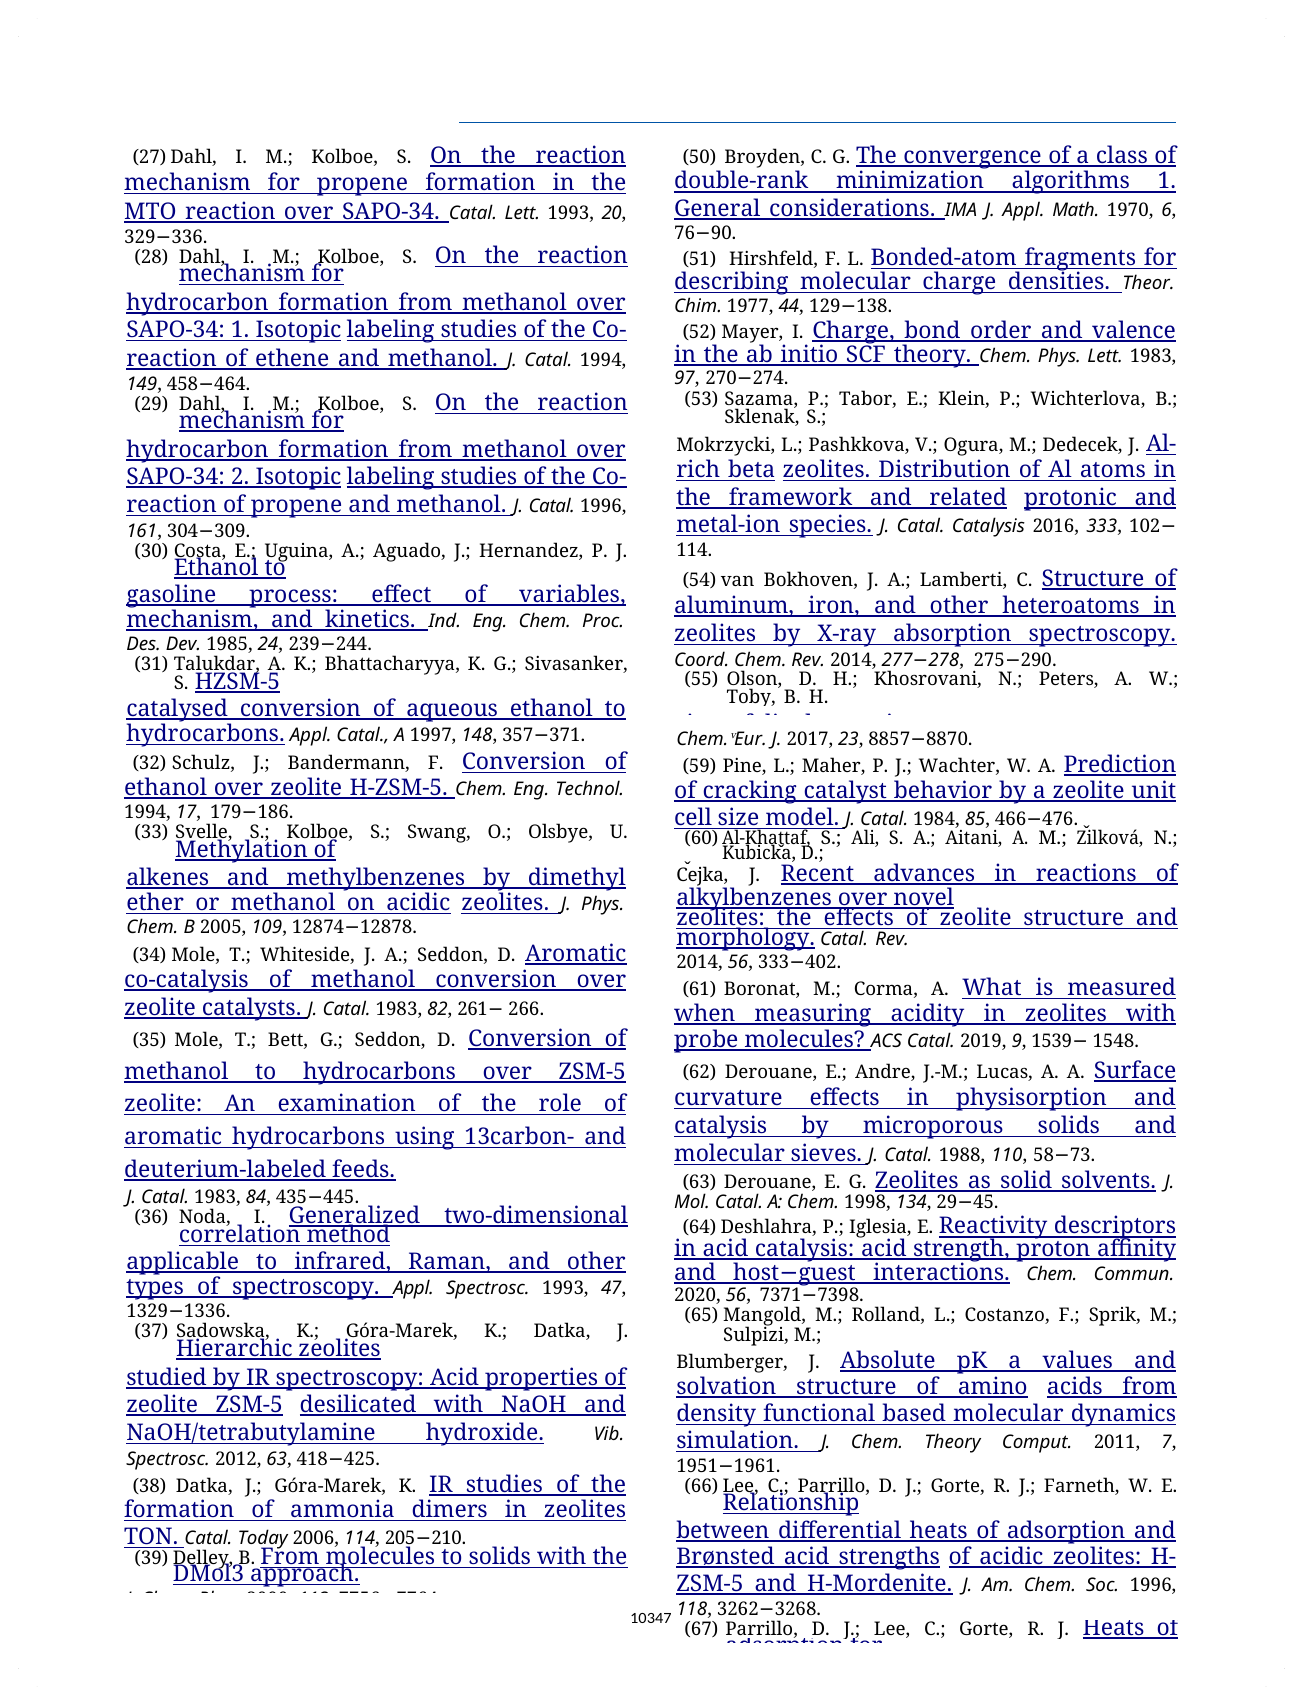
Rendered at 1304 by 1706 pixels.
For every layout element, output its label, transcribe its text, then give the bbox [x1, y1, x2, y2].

text zeolite ZSM-5 desilicated with NaOH and NaOH/tetrabutylamine hydroxide. Vib. Spectrosc. 2012, 63, 418−425. [126, 1389, 626, 1471]
list Mole, T.; Whiteside, J. A.; Seddon, D. Aromatic co-catalysis of methanol conversion over [124, 939, 626, 989]
text SAPO-34: 1. Isotopic labeling studies of the Co-reaction of ethene and methanol. J. Catal. 1994, 149, 458−464. [126, 314, 626, 396]
list Sadowska, K.; Góra-Marek, K.; Datka, J. Hierarchic zeolites [134, 1323, 628, 1360]
list Broyden, C. G. The convergence of a class of double-rank minimization algorithms 1. [674, 141, 1176, 191]
list Lee, C.; Parrillo, D. J.; Gorte, R. J.; Farneth, W. E. Relationship [684, 1478, 1178, 1514]
list Pine, L.; Maher, P. J.; Wachter, W. A. Prediction of cracking catalyst behavior by a zeolite unit [674, 751, 1176, 800]
text hydrocarbons. Appl. Catal., A 1997, 148, 357−371. [126, 720, 626, 748]
list catalysis by microporous solids and [674, 1109, 1176, 1136]
text alkenes and methylbenzenes by dimethyl [126, 863, 626, 887]
text applicable to infrared, Raman, and other [126, 1248, 626, 1271]
list Derouane, E.; Andre, J.-M.; Lucas, A. A. Surface curvature effects in physisorption and [674, 1056, 1176, 1108]
text J. Catal. 1983, 84, 435−445. [126, 1186, 628, 1208]
text hydrocarbon formation from methanol over [126, 434, 626, 459]
list zeolites by X-ray absorption spectroscopy. [674, 617, 1176, 644]
text 10347 [630, 1608, 674, 1627]
text mechanism, and kinetics. Ind. Eng. Chem. Proc. Des. Dev. 1985, 24, 239−244. [126, 606, 626, 656]
list van Bokhoven, J. A.; Lamberti, C. Structure of aluminum, iron, and other heteroatoms in [674, 564, 1176, 615]
list Al-Khattaf, S.; Ali, S. A.; Aitani, A. M.; Žilková, N.; Kubicǩa, D.; [684, 832, 1178, 862]
text zeolites: the effects of zeolite structure and [676, 910, 1178, 928]
list Dahl, I. M.; Kolboe, S. On the reaction mechanism for propene formation in the [124, 141, 626, 193]
text 2014, 56, 333−402. [676, 949, 1178, 974]
text simulation. J. Chem. Theory Comput. 2011, 7, 1951−1961. [676, 1425, 1176, 1478]
list molecular sieves. J. Catal. 1988, 110, 58−73. [674, 1137, 1176, 1168]
text morphology. Catal. Rev. [676, 929, 1178, 949]
list cell size model. J. Catal. 1984, 85, 466−476. [674, 802, 1176, 832]
list Dahl, I. M.; Kolboe, S. On the reaction mechanism for [134, 249, 628, 285]
text Brønsted acid strengths of acidic zeolites: H-ZSM-5 and H-Mordenite. J. Am. Chem. Soc. 1996, 118, 3262−3268. [676, 1542, 1176, 1620]
list zeolite catalysts. J. Catal. 1983, 82, 261− 266. [124, 991, 626, 1022]
list Coord. Chem. Rev. 2014, 277−278, 275−290. [674, 645, 1176, 671]
list Mayer, I. Charge, bond order and valence in the ab initio SCF theory. Chem. Phys. Lett. 1983, 97, 270−274. [674, 318, 1176, 390]
list aromatic hydrocarbons using 13carbon- and [124, 1115, 626, 1147]
text Čejka, J. Recent advances in reactions of alkylbenzenes over novel [676, 862, 1178, 910]
text types of spectroscopy. Appl. Spectrosc. 1993, 47, 1329−1336. [126, 1273, 626, 1323]
list Olson, D. H.; Khosrovani, N.; Peters, A. W.; Toby, B. H. [684, 671, 1178, 706]
text catalysed conversion of aqueous ethanol to [126, 695, 626, 718]
text ether or methanol on acidic zeolites. J. Phys. Chem. B 2005, 109, 12874−12878. [126, 889, 626, 939]
text between differential heats of adsorption and [676, 1516, 1176, 1540]
list Talukdar, A. K.; Bhattacharyya, K. G.; Sivasanker, S. HZSM-5 [134, 656, 628, 693]
list Schulz, J.; Bandermann, F. Conversion of ethanol over zeolite H-ZSM-5. Chem. Eng. Technol. 1994, 17, 179−186. [124, 748, 626, 824]
list Costa, E.; Uguina, A.; Aguado, J.; Hernandez, P. J. Ethanol to [134, 543, 628, 579]
list MTO reaction over SAPO-34. Catal. Lett. 1993, 20, 329−336. [124, 194, 626, 249]
list and host−guest interactions. Chem. Commun. 2020, 56, 7371−7398. [674, 1260, 1176, 1307]
list General considerations. IMA J. Appl. Math. 1970, 6, 76−90. [674, 193, 1176, 245]
text gasoline process: effect of variables, [126, 581, 626, 604]
list zeolite: An examination of the role of [124, 1083, 626, 1114]
text Mokrzycki, L.; Pashkkova, V.; Ogura, M.; Dedecek, J. Al-rich beta zeolites. Distribution of Al atoms in the framework and related protonic and metal-ion species. J. Catal. Catalysis 2016, 333, 102− 114. [676, 430, 1176, 562]
list Dahl, I. M.; Kolboe, S. On the reaction mechanism for [134, 396, 628, 432]
list Sazama, P.; Tabor, E.; Klein, P.; Wichterlova, B.; Sklenak, S.; [684, 390, 1178, 428]
list Derouane, E. G. Zeolites as solid solvents. J. Mol. Catal. A: Chem. 1998, 134, 29−45. [674, 1168, 1176, 1214]
list Hirshfeld, F. L. Bonded-atom fragments for describing molecular charge densities. Theor. Chim. 1977, 44, 129−138. [674, 245, 1176, 317]
list Parrillo, D. J.; Lee, C.; Gorte, R. J. Heats of adsorption for [684, 1620, 1178, 1643]
text studied by IR spectroscopy: Acid properties of [126, 1362, 626, 1387]
text hydrocarbon formation from methanol over [126, 288, 626, 312]
list deuterium-labeled feeds. [124, 1148, 626, 1184]
list TON. Catal. Today 2006, 114, 205−210. [124, 1521, 626, 1551]
list Boronat, M.; Corma, A. What is measured when measuring acidity in zeolites with [674, 974, 1176, 1023]
list Mangold, M.; Rolland, L.; Costanzo, F.; Sprik, M.; Sulpizi, M.; [684, 1307, 1178, 1345]
text Chem.Eur. J. 2017, 23, 8857−8870. [676, 723, 1178, 751]
list Svelle, S.; Kolboe, S.; Swang, O.; Olsbye, U. Methylation of [134, 824, 628, 861]
list Deshlahra, P.; Iglesia, E. Reactivity descriptors in acid catalysis: acid strength, proton affinity [674, 1215, 1176, 1258]
list Noda, I. Generalized two-dimensional correlation method [134, 1208, 628, 1247]
list Delley, B. From molecules to solids with the DMol3 approach. [134, 1551, 628, 1585]
list Mole, T.; Bett, G.; Seddon, D. Conversion of methanol to hydrocarbons over ZSM-5 [124, 1022, 626, 1081]
text Blumberger, J. Absolute pK a values and solvation structure of amino acids from density functional based molecular dynamics [676, 1347, 1176, 1424]
text J. Chem. Phys. 2000, 113, 7756−7764. [126, 1585, 628, 1593]
list Datka, J.; Góra-Marek, K. IR studies of the formation of ammonia dimers in zeolites [124, 1471, 626, 1520]
text aluminum distribution and extra-framework sites of divalent cations. [676, 707, 1178, 715]
list probe molecules? ACS Catal. 2019, 9, 1539− 1548. [674, 1025, 1176, 1054]
text SAPO-34: 2. Isotopic labeling studies of the Co-reaction of propene and methanol. J. Catal. 1996, 161, 304−309. [126, 461, 626, 543]
